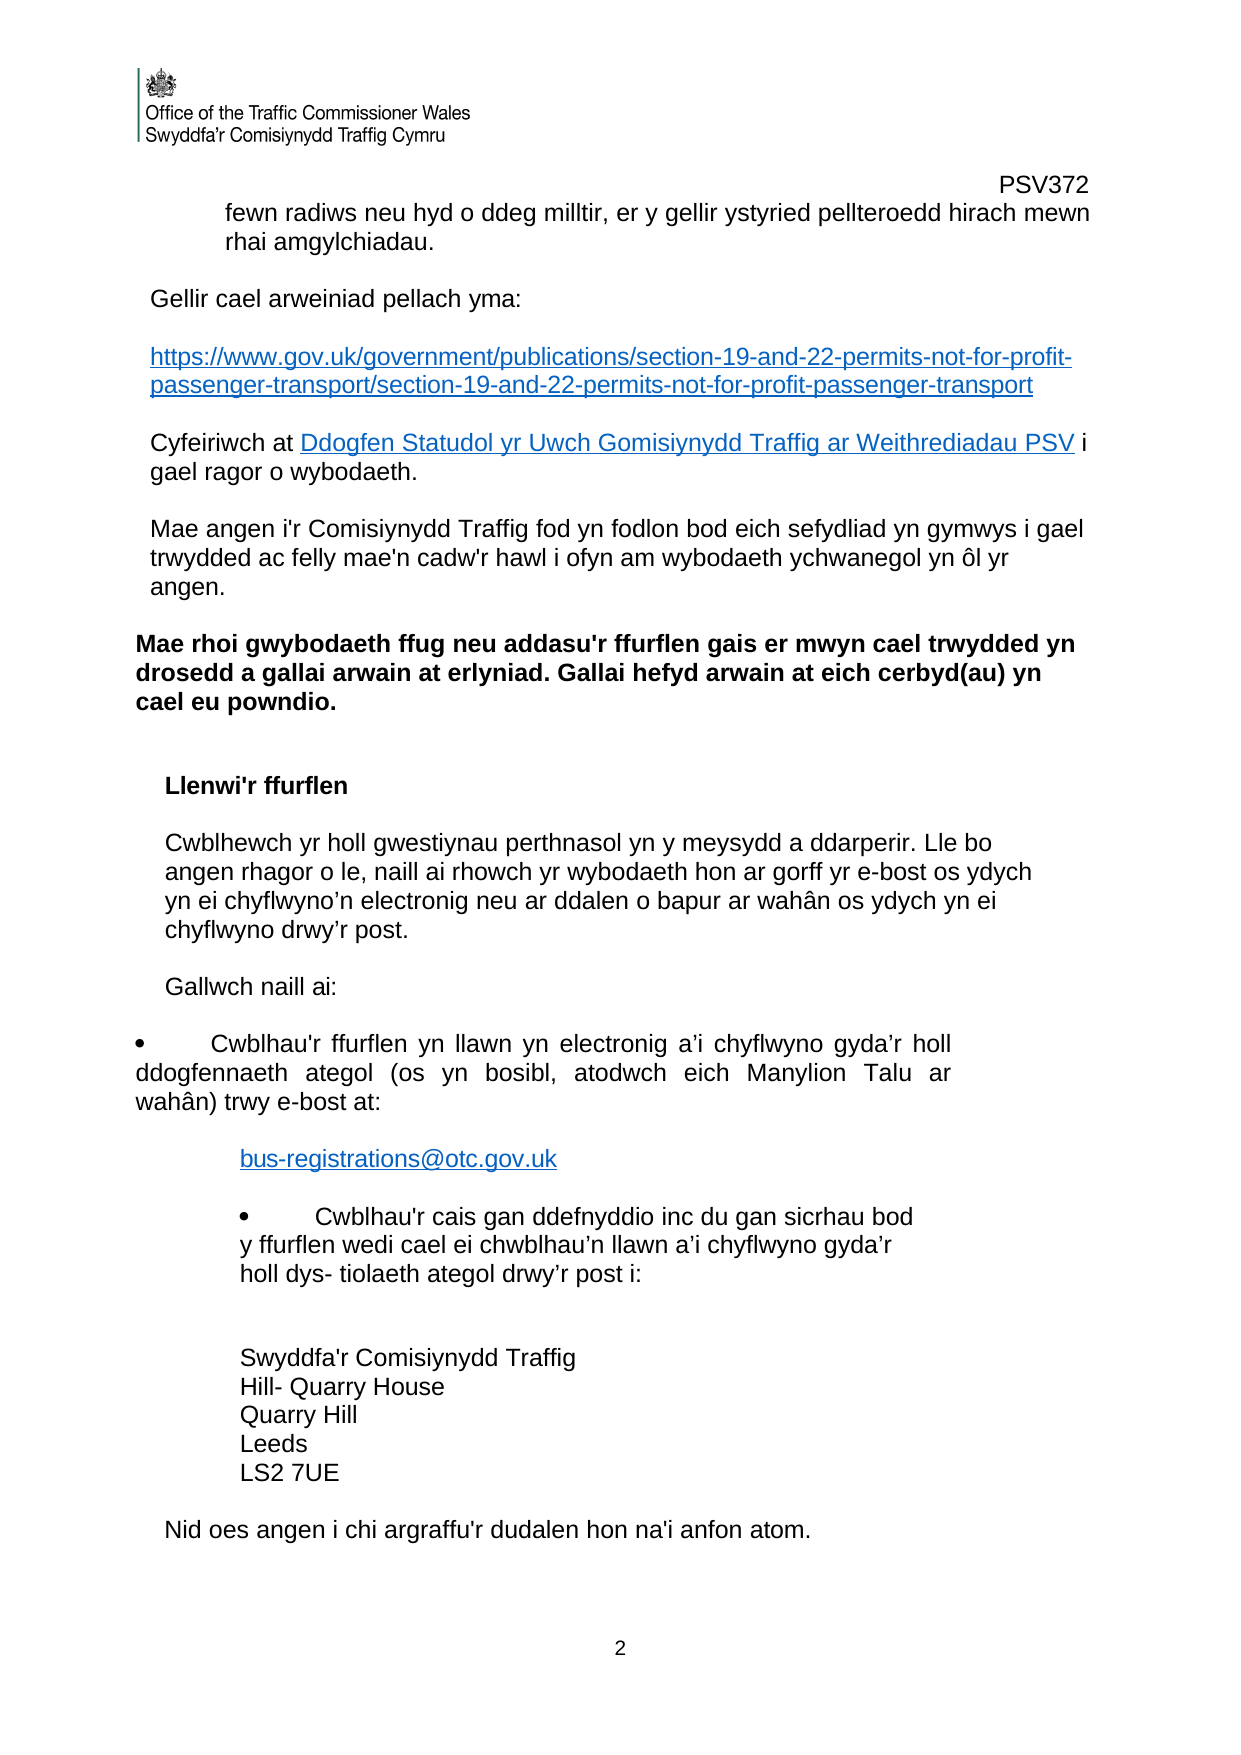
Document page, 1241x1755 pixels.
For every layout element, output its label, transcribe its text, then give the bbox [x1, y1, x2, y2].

text Cyfeiriwch at Ddogfen Statudol yr Uwch Gomisiynydd Traffig ar Weithrediadau PSV i gael ragor o wybodaeth. [150, 428, 1093, 485]
text Nid oes angen i chi argraffu'r dudalen hon na'i anfon atom. [164, 1515, 1195, 1544]
text bus-registrations@otc.gov.uk [239, 1144, 1195, 1173]
text https://www.gov.uk/government/publications/section-19-and-22-permits-not-for-profit- passenger-transport/section-19-and-22-permits-not-for-profit-passenger-transport [150, 342, 1090, 399]
text Cwblhewch yr holl gwestiynau perthnasol yn y meysydd a ddarperir. Lle bo angen rhagor o le, naill ai rhowch yr wybodaeth hon ar gorff yr e-bost os ydych yn ei chyflwyno’n electronig neu ar ddalen o bapur ar wahân os ydych yn ei chyflwyno drwy’r post. [164, 828, 1048, 943]
text Swyddfa'r Comisiynydd Traffig [164, 1343, 1195, 1371]
text LS2 7UE [164, 1458, 1195, 1486]
list Cwblhau'r cais gan ddefnyddio inc du gan sicrhau bod y ffurflen wedi cael ei chwblhau’n llawn a’i chyflwyno gyda’r holl dys- tiolaeth ategol drwy’r post i: [239, 1201, 931, 1288]
text Quarry Hill [164, 1400, 1195, 1429]
text Gellir cael arweiniad pellach yma: [150, 284, 1195, 313]
text Leeds [164, 1429, 1195, 1458]
text Gallwch naill ai: [164, 972, 1195, 1001]
text Hill- Quarry House [164, 1371, 1195, 1400]
subtitle Mae rhoi gwybodaeth ffug neu addasu'r ffurflen gais er mwyn cael trwydded yn drosedd a gallai arwain at erlyniad. Gallai hefyd arwain at eich cerbyd(au) yn cael eu powndio. [135, 629, 1093, 715]
list Cwblhau'r ffurflen yn llawn yn electronig a’i chyflwyno gyda’r holl ddogfennaeth ategol (os yn bosibl, atodwch eich Manylion Talu ar wahân) trwy e-bost at: [135, 1029, 952, 1116]
text Llenwi'r ffurflen [164, 771, 1195, 800]
text Mae angen i'r Comisiynydd Traffig fod yn fodlon bod eich sefydliad yn gymwys i gael trwydded ac felly mae'n cadw'r hawl i ofyn am wybodaeth ychwanegol yn ôl yr angen. [150, 514, 1084, 600]
text fewn radiws neu hyd o ddeg milltir, er y gellir ystyried pellteroedd hirach mewn rhai amgylchiadau. [225, 198, 1093, 255]
